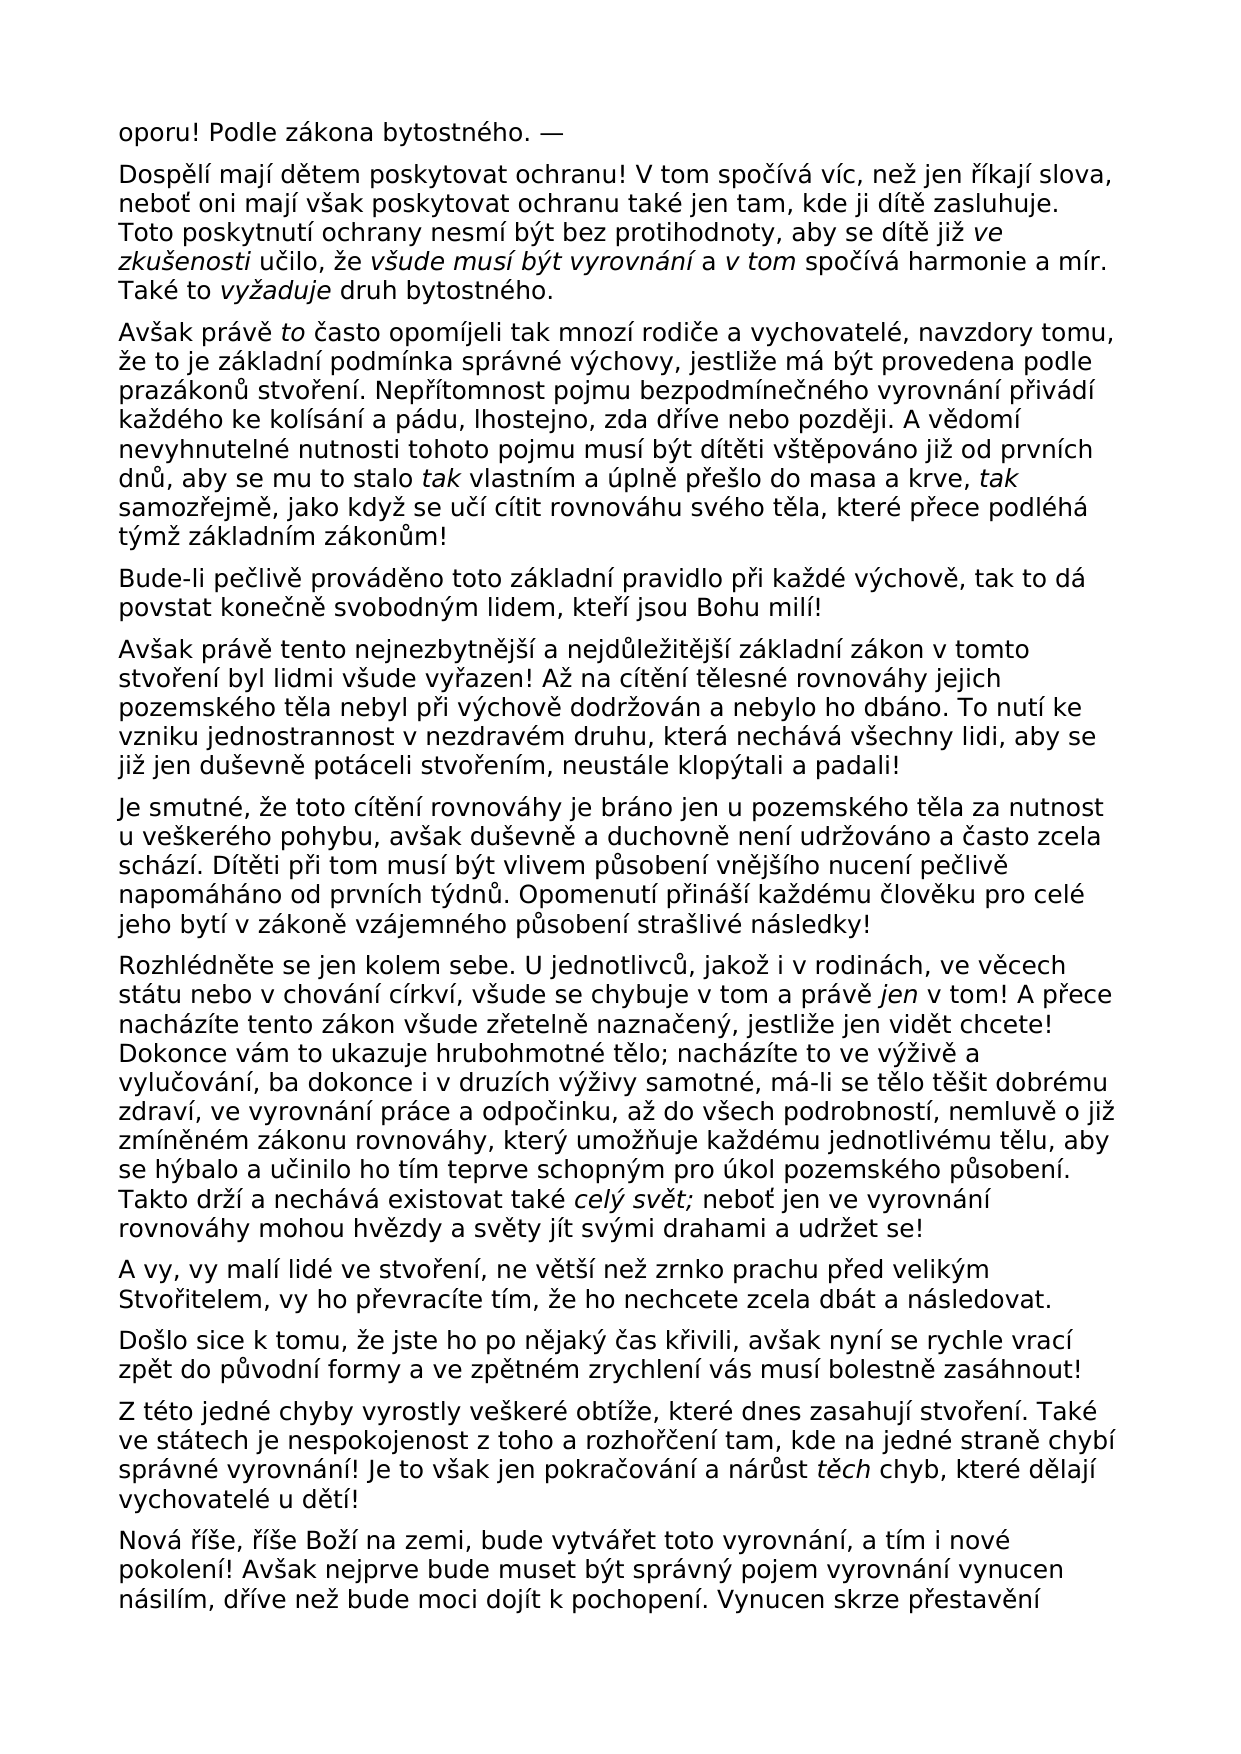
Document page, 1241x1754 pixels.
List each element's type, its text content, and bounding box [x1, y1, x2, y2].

text Dospělí mají dětem poskytovat ochranu! V tom spočívá víc, než jen říkají slova, neboť oni mají však poskytovat ochranu také jen tam, kde ji dítě zasluhuje. Toto poskytnutí ochrany nesmí být bez protihodnoty, aby se dítě již ve zkušenosti učilo, že všude musí být vyrovnání a v tom spočívá harmonie a mír. Také to vyžaduje druh bytostného. [118, 160, 1122, 306]
text Rozhlédněte se jen kolem sebe. U jednotlivců, jakož i v rodinách, ve věcech státu nebo v chování církví, všude se chybuje v tom a právě jen v tom! A přece nacházíte tento zákon všude zřetelně naznačený, jestliže jen vidět chcete! Dokonce vám to ukazuje hrubohmotné tělo; nacházíte to ve výživě a vylučování, ba dokonce i v druzích výživy samotné, má-li se tělo těšit dobrému zdraví, ve vyrovnání práce a odpočinku, až do všech podrobností, nemluvě o již zmíněném zákonu rovnováhy, který umožňuje každému jednotlivému tělu, aby se hýbalo a učinilo ho tím teprve schopným pro úkol pozemského působení. Takto drží a nechává existovat také celý svět; neboť jen ve vyrovnání rovnováhy mohou hvězdy a světy jít svými drahami a udržet se! [118, 951, 1122, 1243]
text Z této jedné chyby vyrostly veškeré obtíže, které dnes zasahují stvoření. Také ve státech je nespokojenost z toho a rozhořčení tam, kde na jedné straně chybí správné vyrovnání! Je to však jen pokračování a nárůst těch chyb, které dělají vychovatelé u dětí! [118, 1397, 1122, 1514]
text Avšak právě to často opomíjeli tak mnozí rodiče a vychovatelé, navzdory tomu, že to je základní podmínka správné výchovy, jestliže má být provedena podle prazákonů stvoření. Nepřítomnost pojmu bezpodmínečného vyrovnání přivádí každého ke kolísání a pádu, lhostejno, zda dříve nebo později. A vědomí nevyhnutelné nutnosti tohoto pojmu musí být dítěti vštěpováno již od prvních dnů, aby se mu to stalo tak vlastním a úplně přešlo do masa a krve, tak samozřejmě, jako když se učí cítit rovnováhu svého těla, které přece podléhá týmž základním zákonům! [118, 318, 1122, 551]
text Bude-li pečlivě prováděno toto základní pravidlo při každé výchově, tak to dá povstat konečně svobodným lidem, kteří jsou Bohu milí! [118, 564, 1122, 622]
text Nová říše, říše Boží na zemi, bude vytvářet toto vyrovnání, a tím i nové pokolení! Avšak nejprve bude muset být správný pojem vyrovnání vynucen násilím, dříve než bude moci dojít k pochopení. Vynucen skrze přestavění [118, 1526, 1122, 1614]
text A vy, vy malí lidé ve stvoření, ne větší než zrnko prachu před velikým Stvořitelem, vy ho převracíte tím, že ho nechcete zcela dbát a následovat. [118, 1256, 1122, 1314]
text Avšak právě tento nejnezbytnější a nejdůležitější základní zákon v tomto stvoření byl lidmi všude vyřazen! Až na cítění tělesné rovnováhy jejich pozemského těla nebyl při výchově dodržován a nebylo ho dbáno. To nutí ke vzniku jednostrannost v nezdravém druhu, která nechává všechny lidi, aby se již jen duševně potáceli stvořením, neustále klopýtali a padali! [118, 635, 1122, 781]
text oporu! Podle zákona bytostného. — [118, 118, 1122, 147]
text Došlo sice k tomu, že jste ho po nějaký čas křivili, avšak nyní se rychle vrací zpět do původní formy a ve zpětném zrychlení vás musí bolestně zasáhnout! [118, 1326, 1122, 1385]
text Je smutné, že toto cítění rovnováhy je bráno jen u pozemského těla za nutnost u veškerého pohybu, avšak duševně a duchovně není udržováno a často zcela schází. Dítěti při tom musí být vlivem působení vnějšího nucení pečlivě napomáháno od prvních týdnů. Opomenutí přináší každému člověku pro celé jeho bytí v zákoně vzájemného působení strašlivé následky! [118, 793, 1122, 939]
